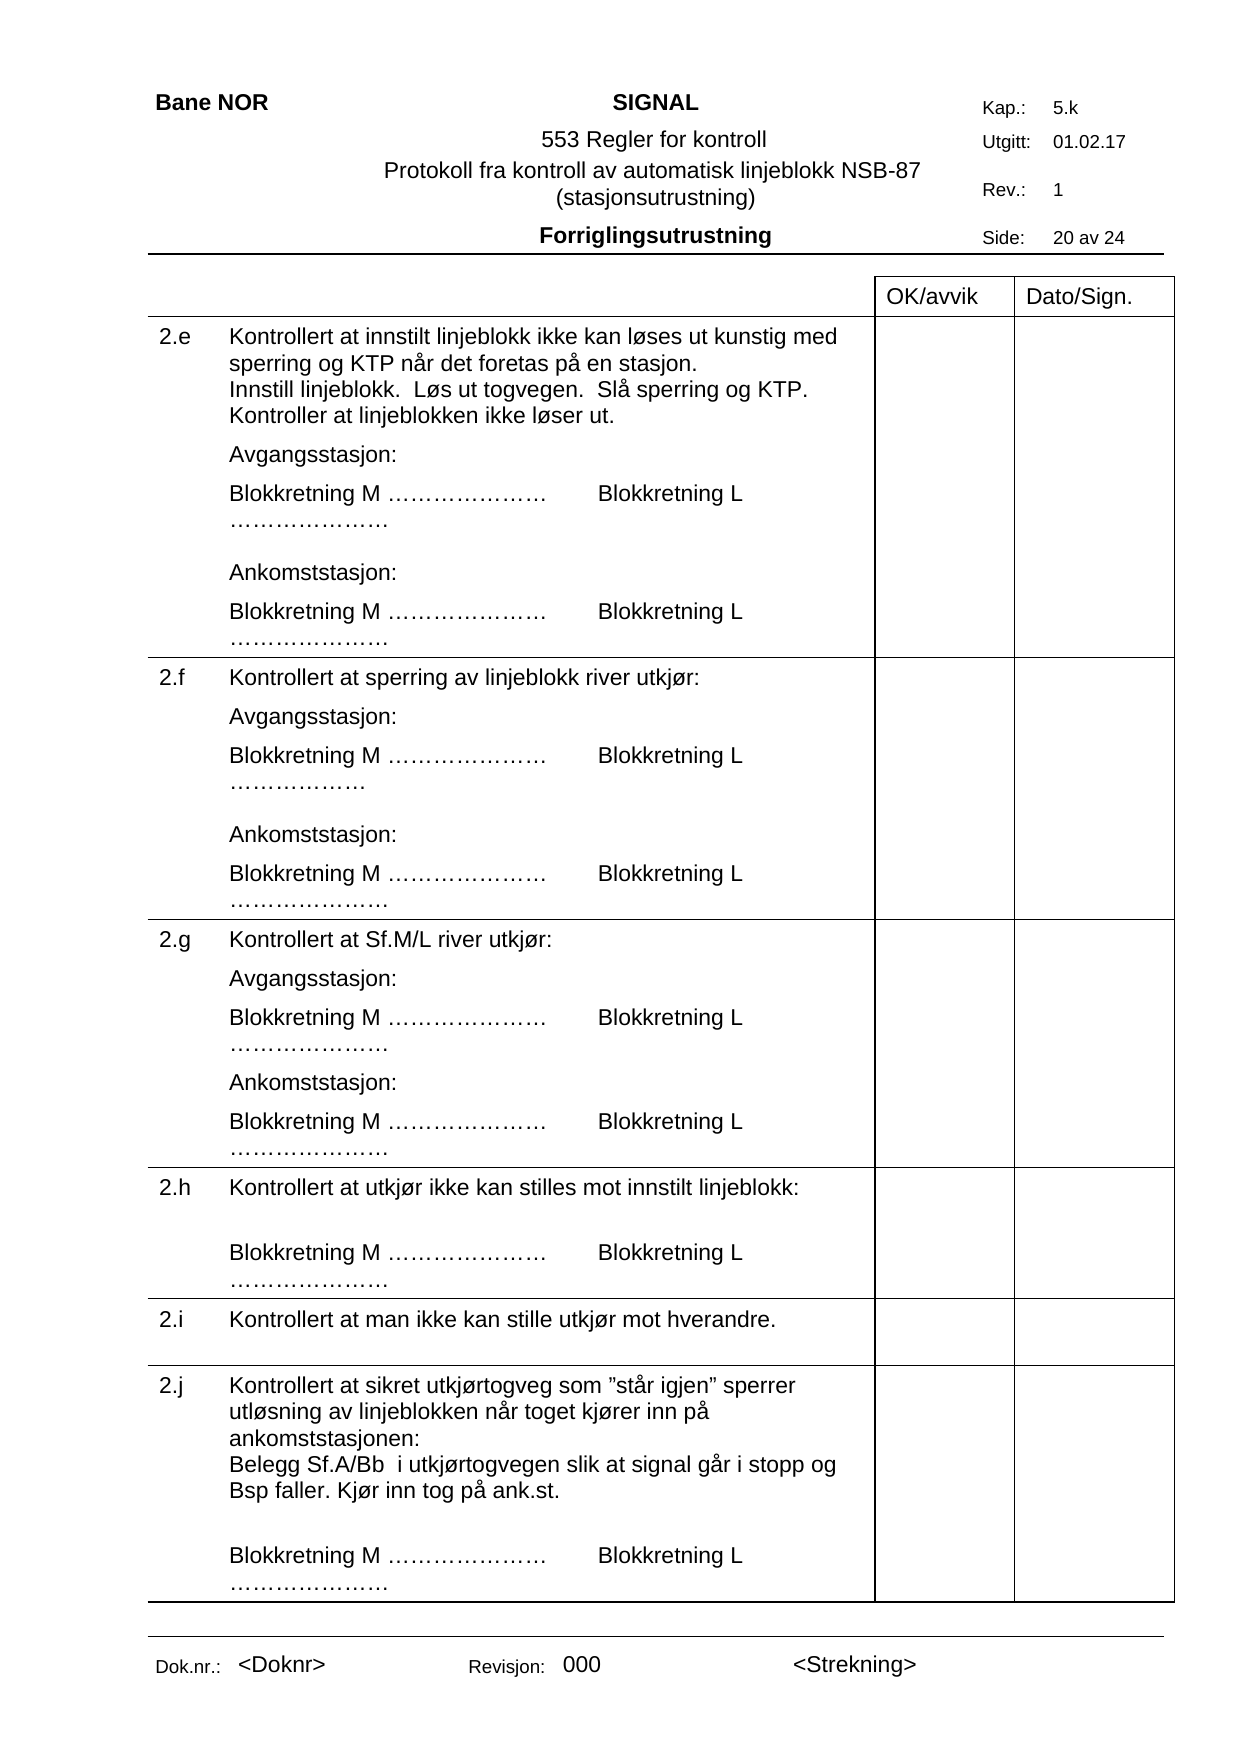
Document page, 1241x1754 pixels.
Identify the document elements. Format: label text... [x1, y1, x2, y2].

table_header [148, 276, 218, 316]
table_cell [1015, 1168, 1174, 1298]
table_header Dato/Sign. [1015, 277, 1174, 316]
table_cell Kontrollert at utkjør ikke kan stilles mot innstilt linjeblokk: Blokkretning M ………………… Blokkretning L ………………… [218, 1168, 874, 1298]
table_cell [1015, 317, 1174, 657]
table_cell [876, 1168, 1014, 1298]
table_cell Kontrollert at sikret utkjørtogveg som ”står igjen” sperrer utløsning av linjeblokken når toget kjører inn på ankomststasjonen: Belegg Sf.A/Bb i utkjørtogvegen slik at signal går i stopp og Bsp faller. Kjør inn tog på ank.st. Blokkretning M ………………… Blokkretning L ………………… [218, 1366, 874, 1601]
table_cell [876, 1299, 1014, 1364]
table_cell [1015, 1366, 1174, 1601]
table_cell Kontrollert at innstilt linjeblokk ikke kan løses ut kunstig med sperring og KTP når det foretas på en stasjon. Innstill linjeblokk. Løs ut togvegen. Slå sperring og KTP. Kontroller at linjeblokken ikke løser ut. Avgangsstasjon: Blokkretning M ………………… Blokkretning L ………………… Ankomststasjon: Blokkretning M ………………… Blokkretning L ………………… [218, 317, 874, 657]
table_cell [1015, 1299, 1174, 1364]
table_cell [876, 920, 1014, 1167]
table_cell Kontrollert at sperring av linjeblokk river utkjør: Avgangsstasjon: Blokkretning M ………………… Blokkretning L ……………… Ankomststasjon: Blokkretning M ………………… Blokkretning L ………………… [218, 658, 874, 919]
table_cell [1015, 658, 1174, 919]
table_cell 2.f [148, 658, 218, 919]
table_cell 2.j [148, 1366, 218, 1601]
table_cell 2.e [148, 317, 218, 657]
table_header [218, 276, 874, 316]
table_cell 2.g [148, 920, 218, 1167]
table_cell Kontrollert at man ikke kan stille utkjør mot hverandre. [218, 1299, 874, 1364]
table_cell 2.h [148, 1168, 218, 1298]
table_cell Kontrollert at Sf.M/L river utkjør: Avgangsstasjon: Blokkretning M ………………… Blokkretning L ………………… Ankomststasjon: Blokkretning M ………………… Blokkretning L ………………… [218, 920, 874, 1167]
table_cell 2.i [148, 1299, 218, 1364]
table_header OK/avvik [876, 277, 1014, 316]
table_cell [876, 1366, 1014, 1601]
table_cell [876, 658, 1014, 919]
table_cell [876, 317, 1014, 657]
table_cell [1015, 920, 1174, 1167]
